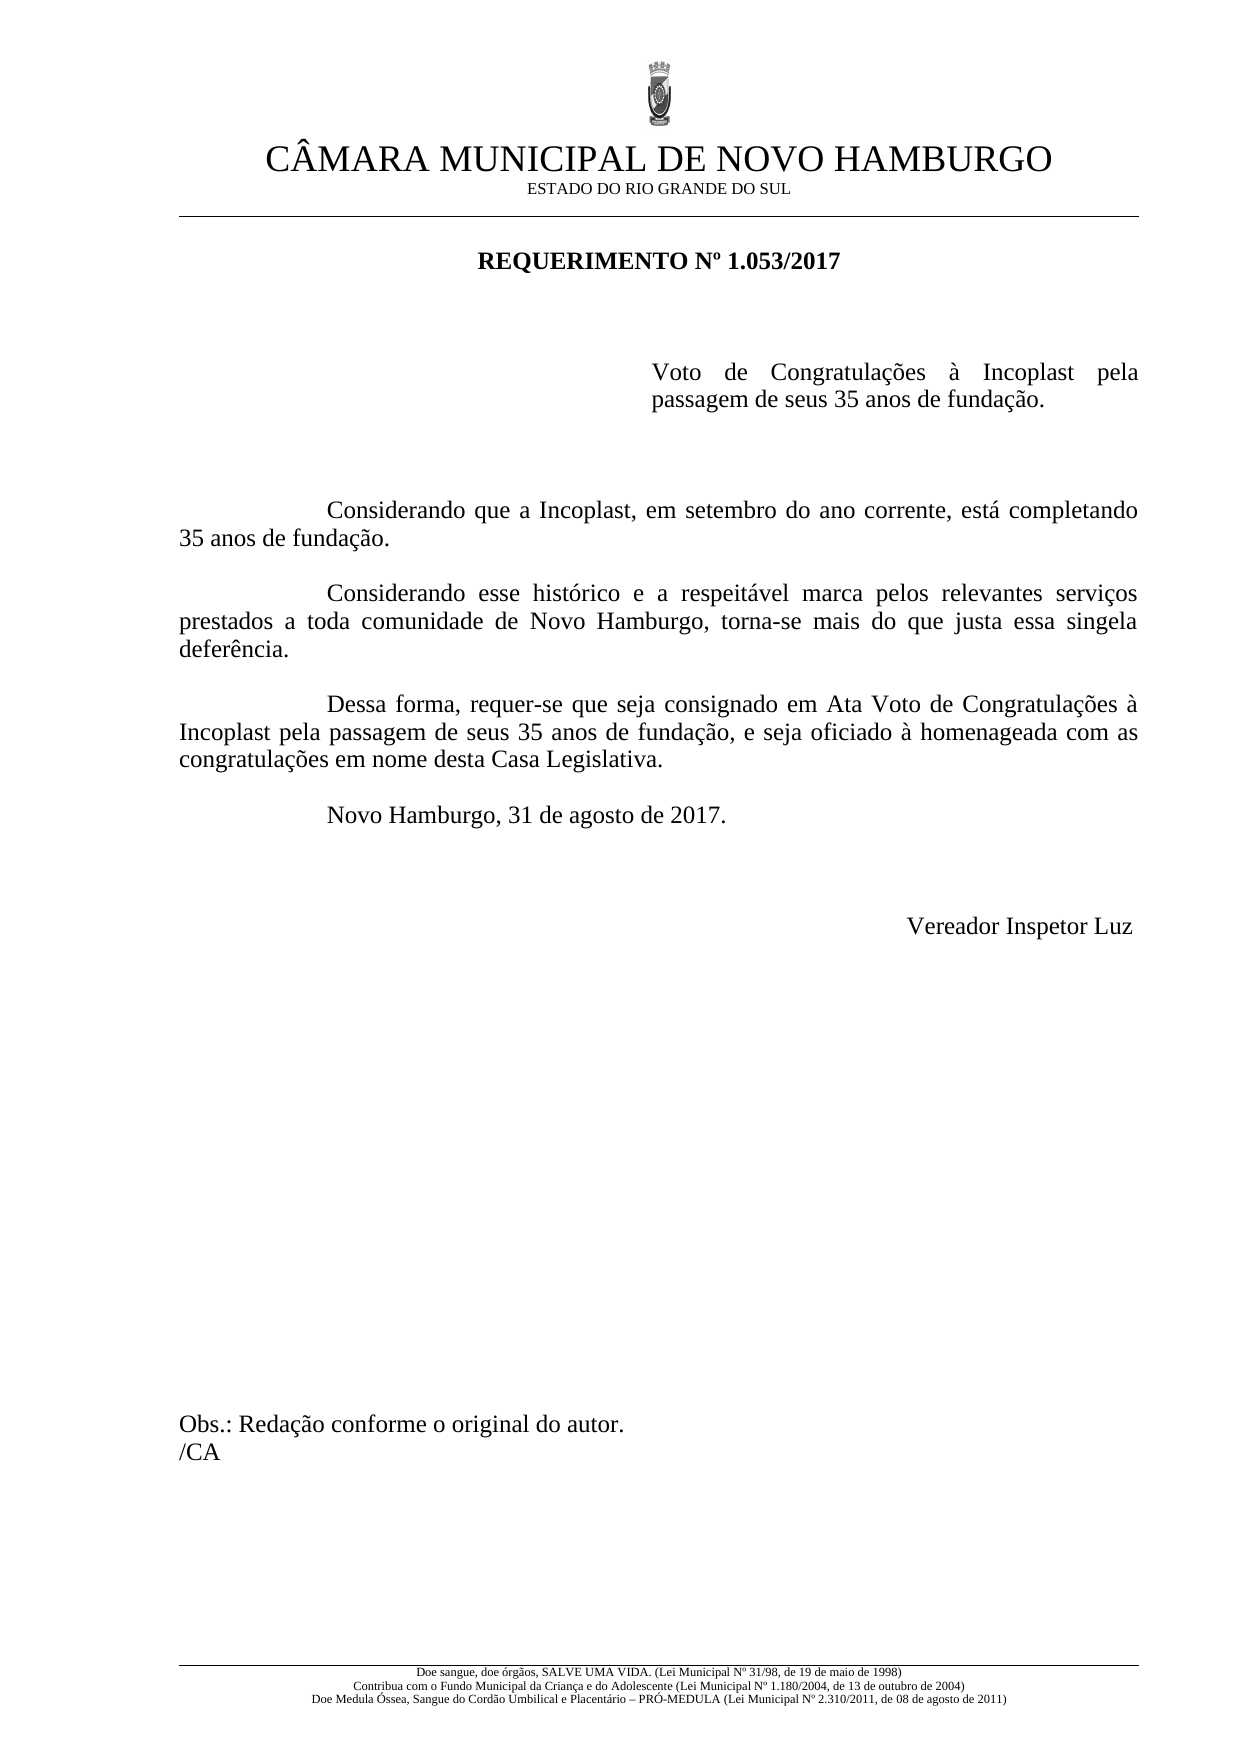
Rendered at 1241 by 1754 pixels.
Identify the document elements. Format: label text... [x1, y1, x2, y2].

text Considerando que a Incoplast, em setembro do ano corrente, está completando 35 anos de fundação. [179, 496, 1139, 552]
text Obs.: Redação conforme o original do autor. [179, 1411, 1139, 1438]
text Novo Hamburgo, 31 de agosto de 2017. [179, 801, 1139, 829]
text /CA [179, 1438, 1139, 1466]
text Voto de Congratulações à Incoplast pela passagem de seus 35 anos de fundação. [651, 358, 1139, 413]
text REQUERIMENTO Nº 1.053/2017 [179, 247, 1139, 274]
text Vereador Inspetor Luz [179, 912, 1139, 939]
text Considerando esse histórico e a respeitável marca pelos relevantes serviços prestados a toda comunidade de Novo Hamburgo, torna-se mais do que justa essa singela deferência. [179, 579, 1139, 662]
text Dessa forma, requer-se que seja consignado em Ata Voto de Congratulações à Incoplast pela passagem de seus 35 anos de fundação, e seja oficiado à homenageada com as congratulações em nome desta Casa Legislativa. [179, 690, 1139, 773]
